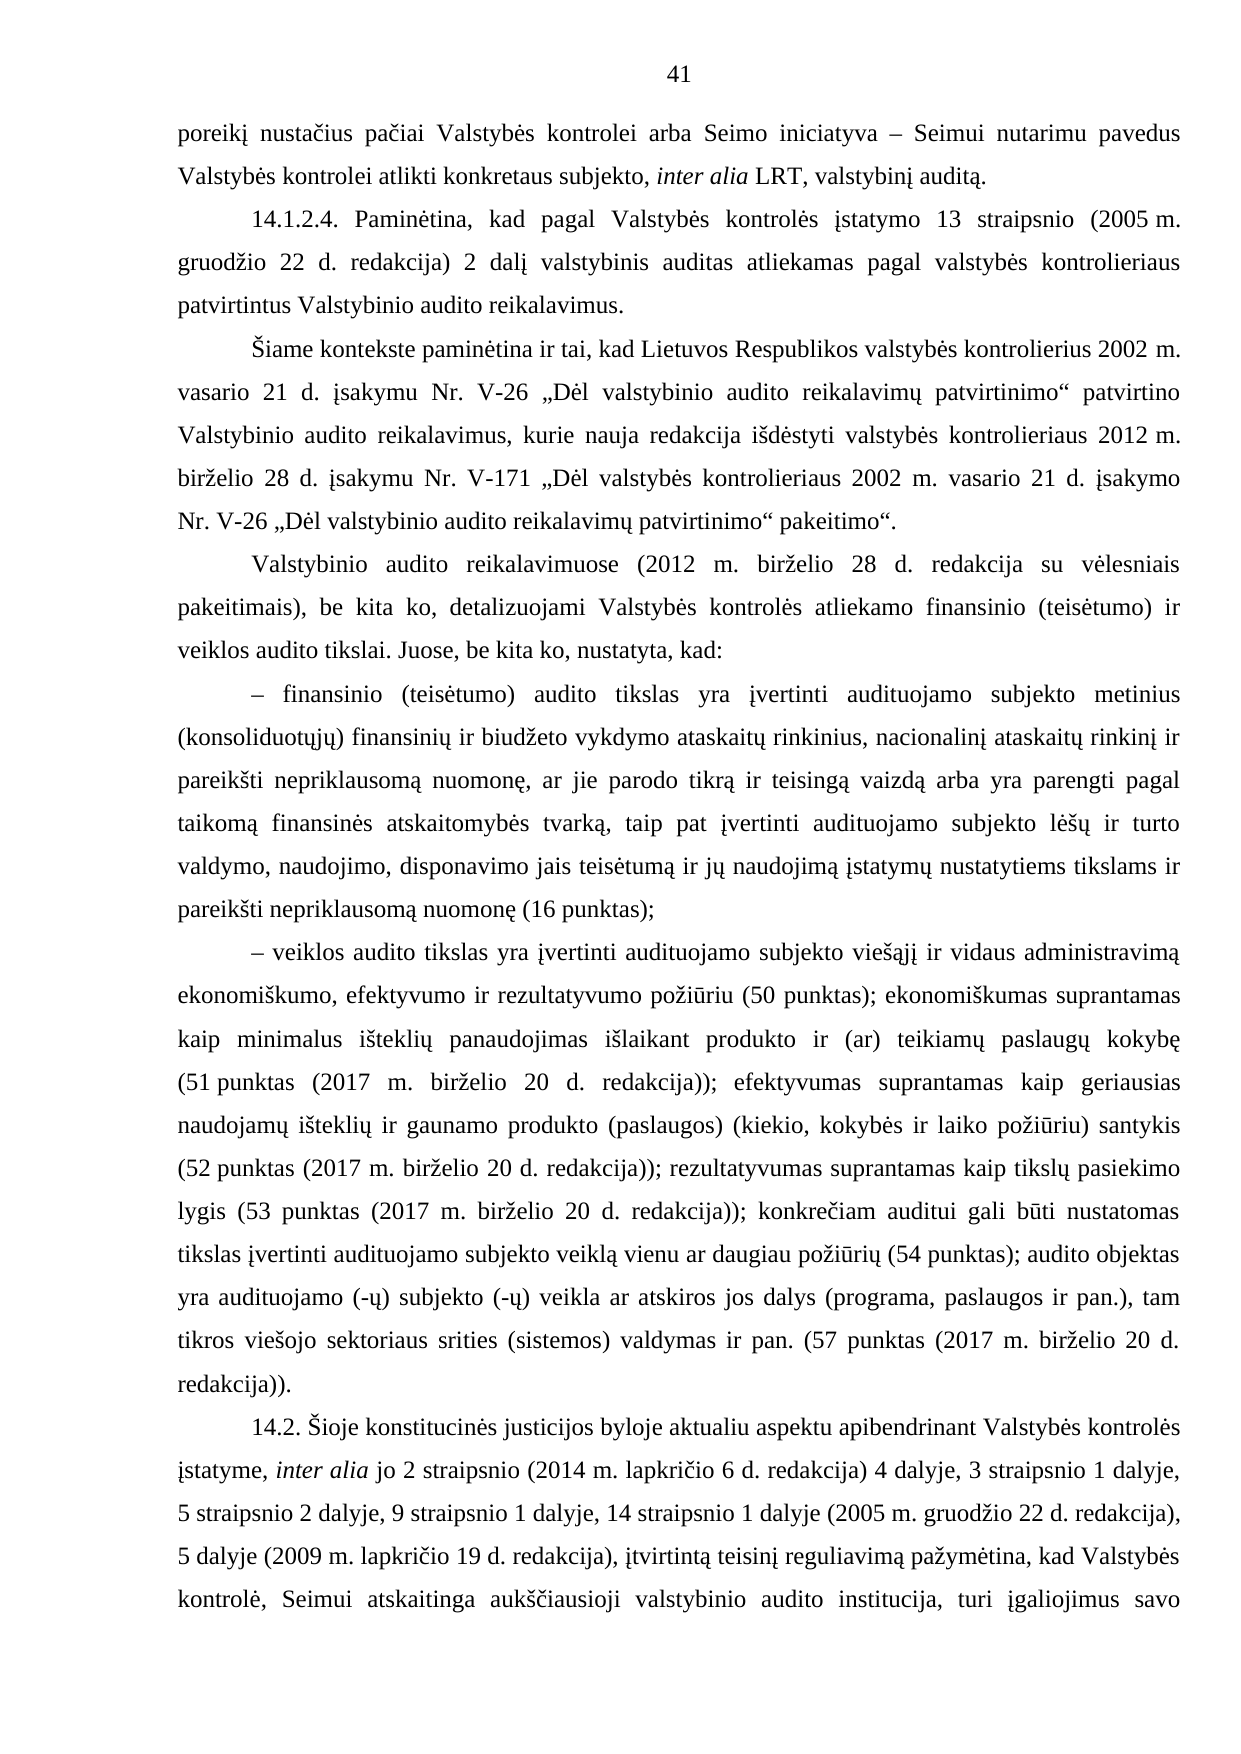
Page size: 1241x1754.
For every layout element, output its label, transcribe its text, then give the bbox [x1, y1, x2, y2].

text Valstybinio audito reikalavimuose (2012 m. birželio 28 d. redakcija su vėlesniais pakeitimais), be kita ko, detalizuojami Valstybės kontrolės atliekamo finansinio (teisėtumo) ir veiklos audito tikslai. Juose, be kita ko, nustatyta, kad: [177, 549, 1181, 664]
text Šiame kontekste paminėtina ir tai, kad Lietuvos Respublikos valstybės kontrolierius 2002 m. vasario 21 d. įsakymu Nr. V-26 „Dėl valstybinio audito reikalavimų patvirtinimo“ patvirtino Valstybinio audito reikalavimus, kurie nauja redakcija išdėstyti valstybės kontrolieriaus 2012 m. birželio 28 d. įsakymu Nr. V-171 „Dėl valstybės kontrolieriaus 2002 m. vasario 21 d. įsakymo Nr. V-26 „Dėl valstybinio audito reikalavimų patvirtinimo“ pakeitimo“. [177, 334, 1181, 535]
text – veiklos audito tikslas yra įvertinti audituojamo subjekto viešąjį ir vidaus administravimą ekonomiškumo, efektyvumo ir rezultatyvumo požiūriu (50 punktas); ekonomiškumas suprantamas kaip minimalus išteklių panaudojimas išlaikant produkto ir (ar) teikiamų paslaugų kokybę (51 punktas (2017 m. birželio 20 d. redakcija)); efektyvumas suprantamas kaip geriausias naudojamų išteklių ir gaunamo produkto (paslaugos) (kiekio, kokybės ir laiko požiūriu) santykis (52 punktas (2017 m. birželio 20 d. redakcija)); rezultatyvumas suprantamas kaip tikslų pasiekimo lygis (53 punktas (2017 m. birželio 20 d. redakcija)); konkrečiam auditui gali būti nustatomas tikslas įvertinti audituojamo subjekto veiklą vienu ar daugiau požiūrių (54 punktas); audito objektas yra audituojamo (-ų) subjekto (-ų) veikla ar atskiros jos dalys (programa, paslaugos ir pan.), tam tikros viešojo sektoriaus srities (sistemos) valdymas ir pan. (57 punktas (2017 m. birželio 20 d. redakcija)). [177, 937, 1181, 1397]
text 14.1.2.4. Paminėtina, kad pagal Valstybės kontrolės įstatymo 13 straipsnio (2005 m. gruodžio 22 d. redakcija) 2 dalį valstybinis auditas atliekamas pagal valstybės kontrolieriaus patvirtintus Valstybinio audito reikalavimus. [177, 204, 1181, 319]
text 14.2. Šioje konstitucinės justicijos byloje aktualiu aspektu apibendrinant Valstybės kontrolės įstatyme, inter alia jo 2 straipsnio (2014 m. lapkričio 6 d. redakcija) 4 dalyje, 3 straipsnio 1 dalyje, 5 straipsnio 2 dalyje, 9 straipsnio 1 dalyje, 14 straipsnio 1 dalyje (2005 m. gruodžio 22 d. redakcija), 5 dalyje (2009 m. lapkričio 19 d. redakcija), įtvirtintą teisinį reguliavimą pažymėtina, kad Valstybės kontrolė, Seimui atskaitinga aukščiausioji valstybinio audito institucija, turi įgaliojimus savo [177, 1412, 1181, 1613]
text poreikį nustačius pačiai Valstybės kontrolei arba Seimo iniciatyva – Seimui nutarimu pavedus Valstybės kontrolei atlikti konkretaus subjekto, inter alia LRT, valstybinį auditą. [177, 118, 1181, 190]
text – finansinio (teisėtumo) audito tikslas yra įvertinti audituojamo subjekto metinius (konsoliduotųjų) finansinių ir biudžeto vykdymo ataskaitų rinkinius, nacionalinį ataskaitų rinkinį ir pareikšti nepriklausomą nuomonę, ar jie parodo tikrą ir teisingą vaizdą arba yra parengti pagal taikomą finansinės atskaitomybės tvarką, taip pat įvertinti audituojamo subjekto lėšų ir turto valdymo, naudojimo, disponavimo jais teisėtumą ir jų naudojimą įstatymų nustatytiems tikslams ir pareikšti nepriklausomą nuomonę (16 punktas); [177, 679, 1181, 923]
